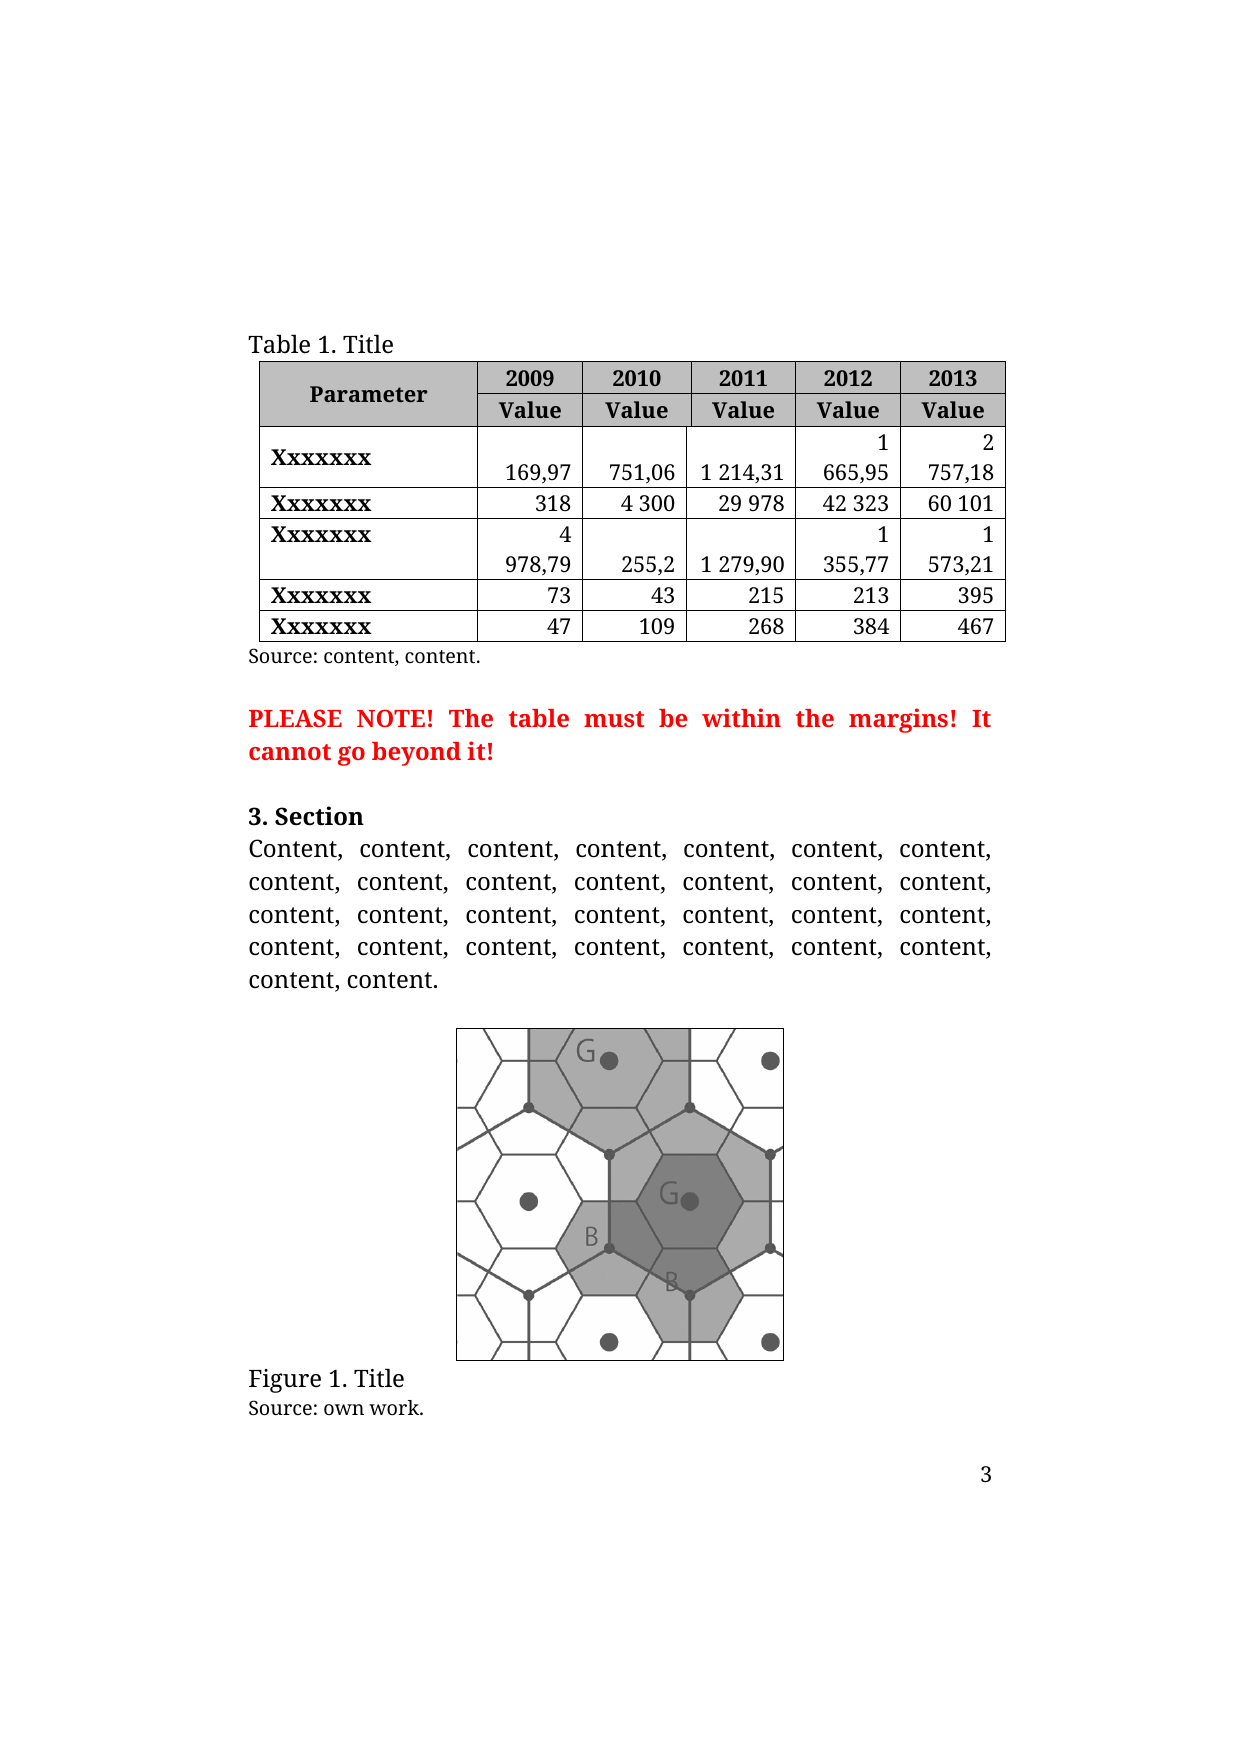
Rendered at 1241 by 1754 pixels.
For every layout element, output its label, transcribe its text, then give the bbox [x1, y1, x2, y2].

table_cell 213 [796, 580, 900, 610]
table_cell 1 355,77 [796, 519, 900, 579]
table_header 2011 [692, 362, 795, 393]
table_cell 318 [478, 488, 582, 518]
table_header Parameter [260, 362, 477, 426]
table_cell 255,2 [583, 519, 686, 579]
table_cell 467 [901, 611, 1005, 641]
table_cell 169,97 [478, 427, 582, 487]
table_cell Xxxxxxx [260, 488, 477, 518]
table_cell 395 [901, 580, 1005, 610]
table_cell 4 300 [583, 488, 686, 518]
table_cell Xxxxxxx [260, 519, 477, 579]
text Content, content, content, content, content, content, content, content, content, content, content, content, content, content, content, content, content, content, content, content, content, content, content, content, content, content, content, content, content, content. [248, 832, 992, 995]
table_cell 43 [583, 580, 686, 610]
table_cell Value [478, 394, 582, 426]
table_cell Value [583, 394, 691, 426]
table_header 2009 [478, 362, 582, 393]
table_cell 1 665,95 [796, 427, 900, 487]
table_header 2012 [796, 362, 900, 393]
text Table 1. Title [248, 328, 992, 361]
text Figure 1. Title [248, 1361, 992, 1394]
table_cell 215 [687, 580, 795, 610]
table_cell Xxxxxxx [260, 611, 477, 641]
table_cell 29 978 [687, 488, 795, 518]
table_cell 2 757,18 [901, 427, 1005, 487]
table_cell 751,06 [583, 427, 686, 487]
table_header 2010 [583, 362, 691, 393]
table_cell 42 323 [796, 488, 900, 518]
table_cell Xxxxxxx [260, 427, 477, 487]
text Source: own work. [248, 1394, 992, 1421]
table_cell Value [796, 394, 900, 426]
table_cell 109 [583, 611, 686, 641]
table_cell 60 101 [901, 488, 1005, 518]
table_cell 73 [478, 580, 582, 610]
table_cell 1 279,90 [687, 519, 795, 579]
table_cell Value [692, 394, 795, 426]
table_cell Value [901, 394, 1005, 426]
table_cell 268 [687, 611, 795, 641]
text Source: content, content. [248, 642, 992, 669]
table_cell Xxxxxxx [260, 580, 477, 610]
table_cell 1 214,31 [687, 427, 795, 487]
table_cell 4 978,79 [478, 519, 582, 579]
table_cell 47 [478, 611, 582, 641]
list 3. Section [248, 799, 992, 832]
table_cell 384 [796, 611, 900, 641]
table_cell 1 573,21 [901, 519, 1005, 579]
text PLEASE NOTE! The table must be within the margins! It cannot go beyond it! [248, 702, 992, 767]
table_header 2013 [901, 362, 1005, 393]
